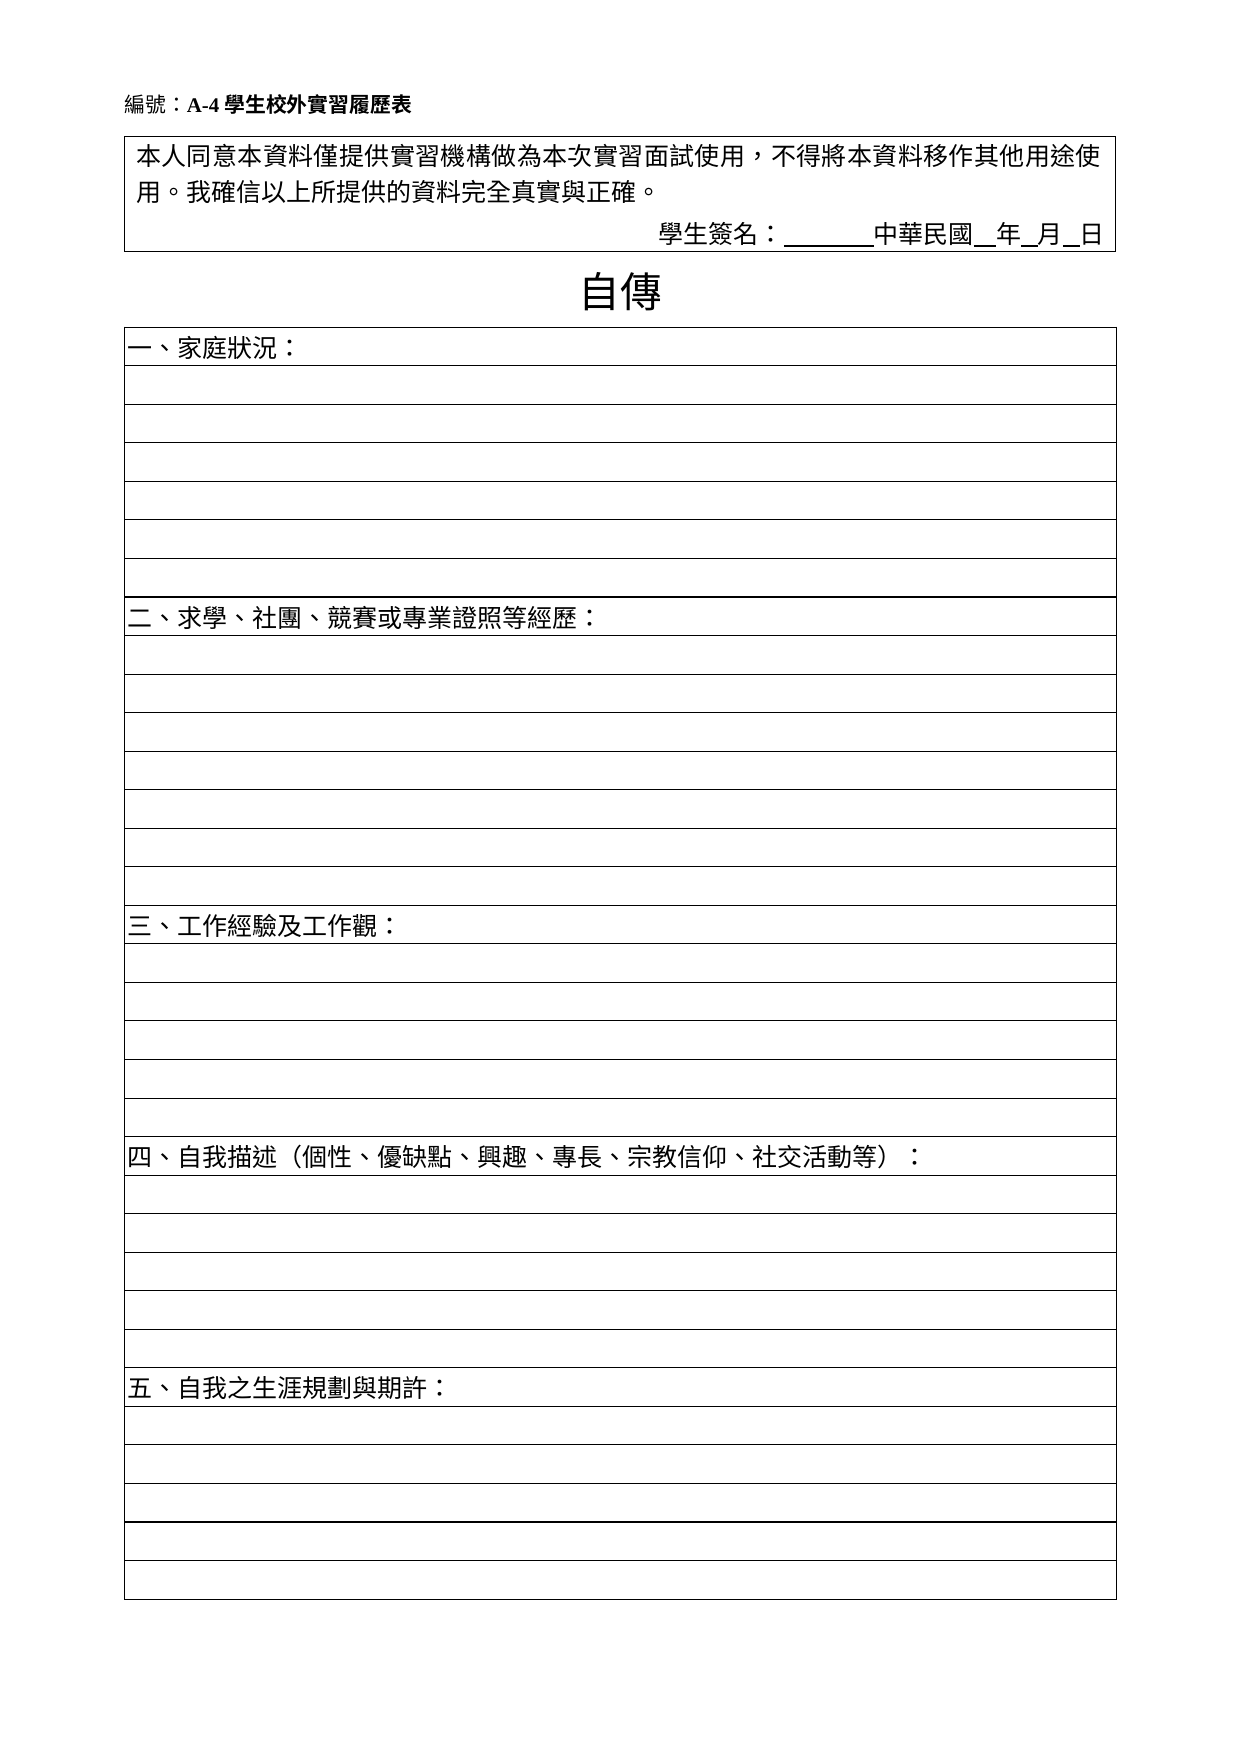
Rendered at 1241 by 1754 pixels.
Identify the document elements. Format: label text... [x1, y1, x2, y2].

table_cell [125, 1060, 1116, 1097]
table_cell 三、工作經驗及工作觀： [125, 906, 1116, 943]
table_cell 二、求學、社團、競賽或專業證照等經歷： [125, 598, 1116, 635]
table_cell [125, 1484, 1116, 1521]
table_cell [125, 559, 1116, 596]
table_cell [125, 1407, 1116, 1444]
table_cell [125, 713, 1116, 751]
table_cell [125, 675, 1116, 712]
table_cell [125, 752, 1116, 789]
table_cell [125, 366, 1116, 404]
table_cell [125, 867, 1116, 905]
text 自傳 [124, 252, 1116, 327]
table_cell [125, 1561, 1116, 1598]
table_cell [125, 482, 1116, 519]
table_cell [125, 983, 1116, 1020]
table_header 一、家庭狀況： [125, 328, 1116, 365]
table_cell [125, 1523, 1116, 1560]
table_cell [125, 520, 1116, 558]
table_cell [125, 1021, 1116, 1059]
table_cell [125, 1253, 1116, 1290]
table_cell 五、自我之生涯規劃與期許： [125, 1368, 1116, 1406]
table_cell [125, 443, 1116, 481]
table_cell [125, 829, 1116, 866]
table_cell 四、自我描述（個性、優缺點、興趣、專長、宗教信仰、社交活動等）： [125, 1137, 1116, 1174]
table_cell [125, 636, 1116, 673]
table_cell [125, 405, 1116, 442]
table_cell [125, 1214, 1116, 1252]
table_cell [125, 944, 1116, 982]
table_cell [125, 1291, 1116, 1329]
table_cell [125, 1099, 1116, 1136]
table_cell [125, 1330, 1116, 1367]
table_cell [125, 1176, 1116, 1213]
table_cell [125, 1445, 1116, 1483]
table_cell [125, 790, 1116, 828]
table_cell 本人同意本資料僅提供實習機構做為本次實習面試使用，不得將本資料移作其他用途使用。我確信以上所提供的資料完全真實與正確。 學生簽名： 中華民國 年 月 日 [125, 137, 1115, 251]
